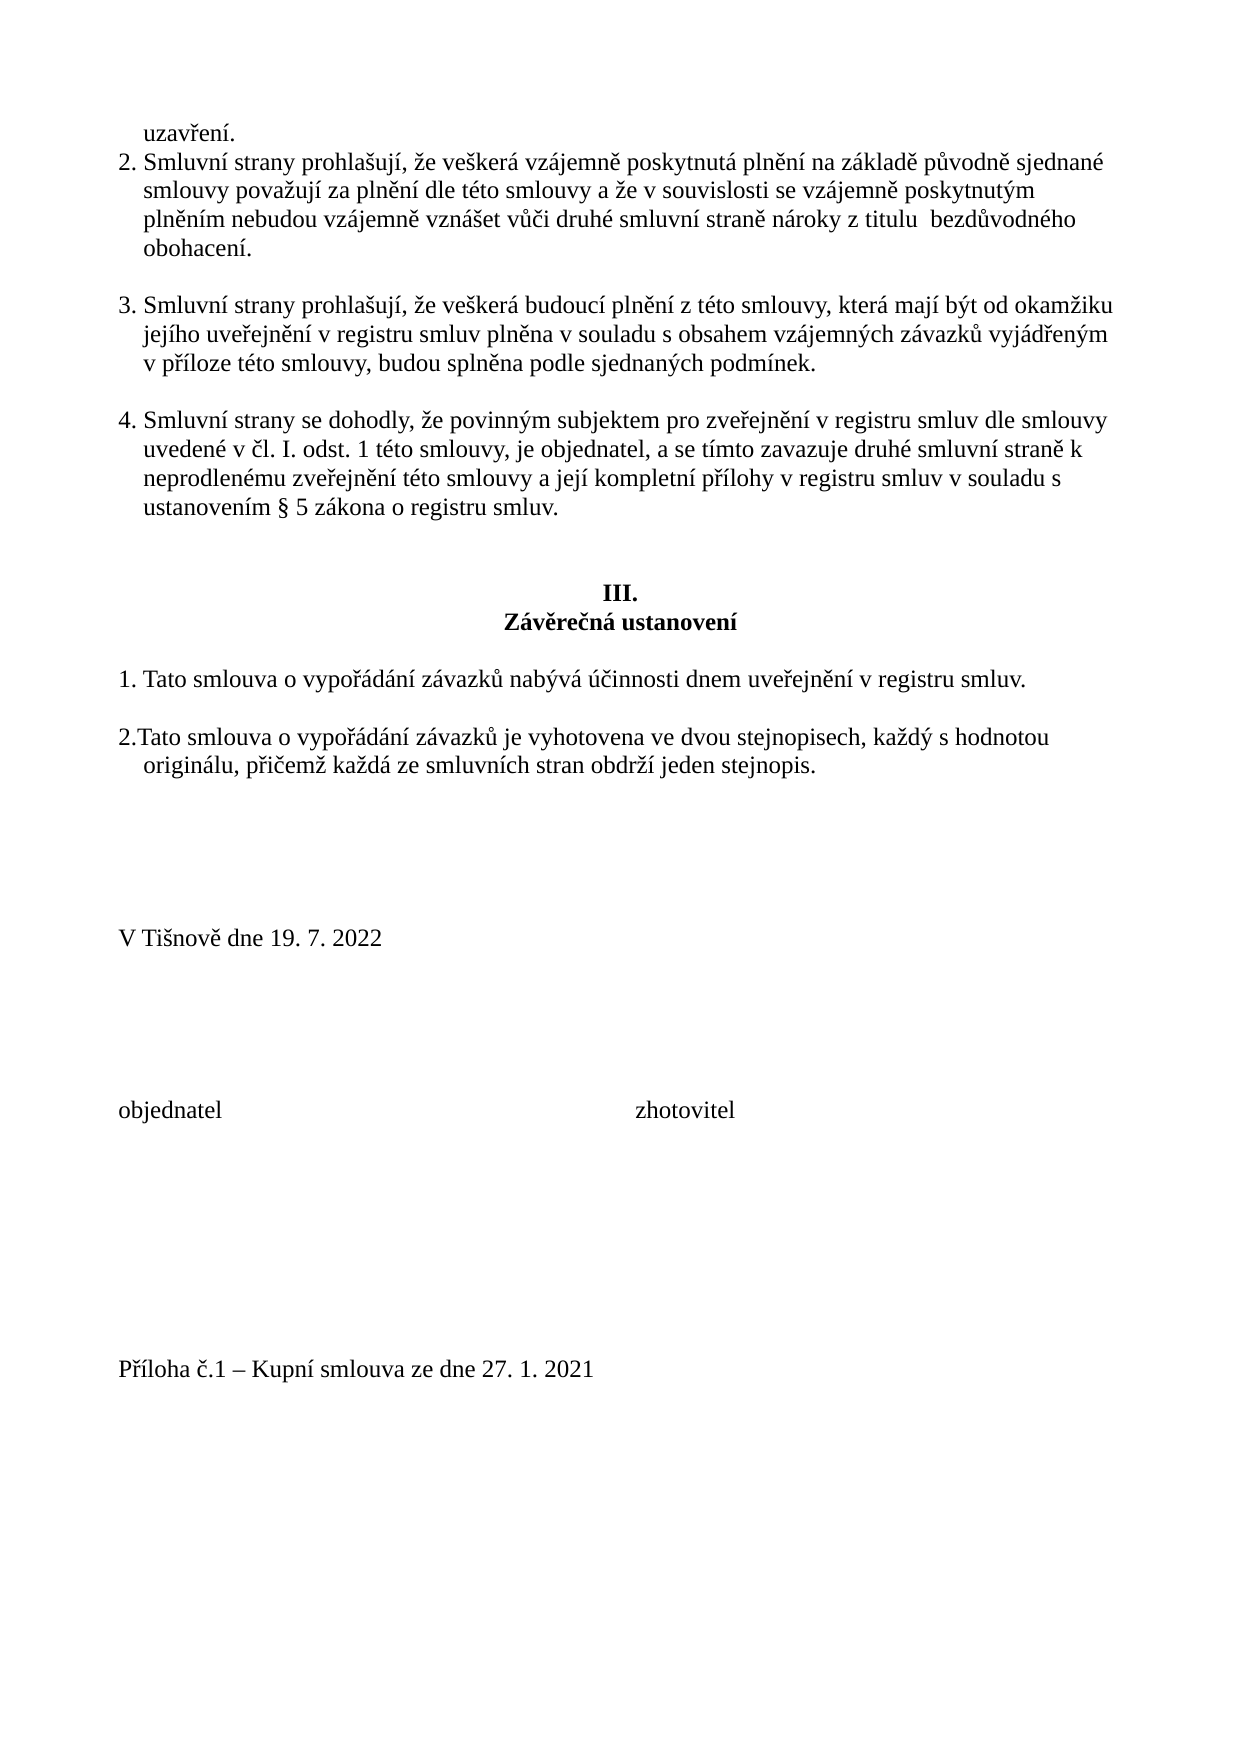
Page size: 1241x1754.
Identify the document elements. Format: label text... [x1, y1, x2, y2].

text uzavření. [118, 118, 1122, 147]
text smlouvy považují za plnění dle této smlouvy a že v souvislosti se vzájemně poskytnutým [118, 176, 1122, 204]
text III. [118, 578, 1122, 607]
text v příloze této smlouvy, budou splněna podle sjednaných podmínek. [118, 348, 1122, 377]
text 2.Tato smlouva o vypořádání závazků je vyhotovena ve dvou stejnopisech, každý s hodnotou [118, 722, 1122, 751]
text Závěrečná ustanovení [118, 607, 1122, 636]
text uvedené v čl. I. odst. 1 této smlouvy, je objednatel, a se tímto zavazuje druhé smluvní straně k [118, 434, 1122, 463]
text 3. Smluvní strany prohlašují, že veškerá budoucí plnění z této smlouvy, která mají být od okamžiku [118, 291, 1122, 319]
text obohacení. [118, 233, 1122, 262]
text jejího uveřejnění v registru smluv plněna v souladu s obsahem vzájemných závazků vyjádřeným [118, 319, 1122, 348]
text 4. Smluvní strany se dohodly, že povinným subjektem pro zveřejnění v registru smluv dle smlouvy [118, 406, 1122, 434]
text objednatel zhotovitel [118, 1096, 1122, 1124]
text 1. Tato smlouva o vypořádání závazků nabývá účinnosti dnem uveřejnění v registru smluv. [118, 664, 1122, 693]
text ustanovením § 5 zákona o registru smluv. [118, 492, 1122, 521]
text neprodlenému zveřejnění této smlouvy a její kompletní přílohy v registru smluv v souladu s [118, 463, 1122, 492]
text Příloha č.1 – Kupní smlouva ze dne 27. 1. 2021 [118, 1354, 1122, 1383]
text plněním nebudou vzájemně vznášet vůči druhé smluvní straně nároky z titulu bezdůvodného [118, 204, 1122, 233]
text 2. Smluvní strany prohlašují, že veškerá vzájemně poskytnutá plnění na základě původně sjednané [118, 147, 1122, 176]
text V Tišnově dne 19. 7. 2022 [118, 923, 1122, 952]
text originálu, přičemž každá ze smluvních stran obdrží jeden stejnopis. [118, 751, 1122, 779]
